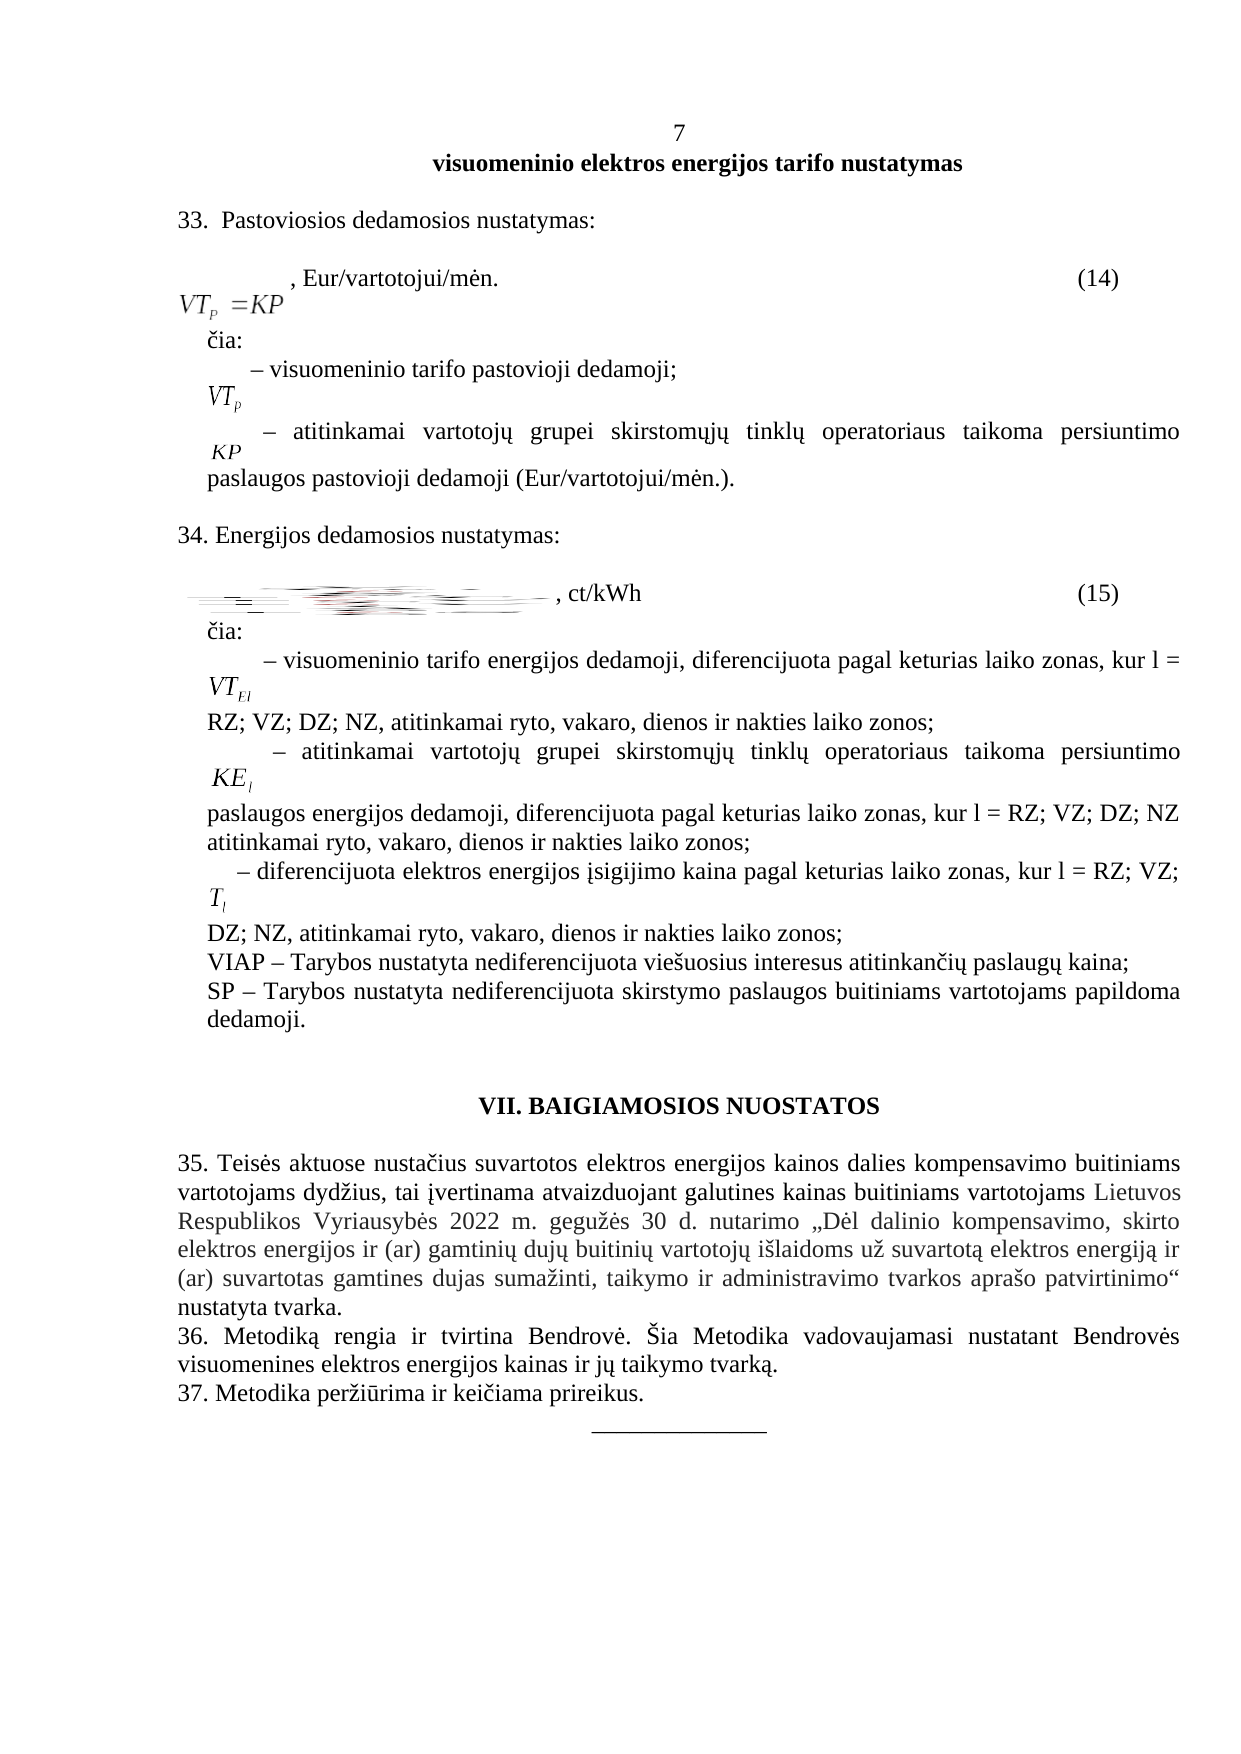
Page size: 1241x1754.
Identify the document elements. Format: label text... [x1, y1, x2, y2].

text VII. BAIGIAMOSIOS NUOSTATOS [177, 1091, 1181, 1119]
text čia: [207, 616, 1181, 645]
text ______________ [177, 1407, 1181, 1436]
text visuomeninio elektros energijos tarifo nustatymas [214, 148, 1181, 176]
text , Eur/vartotojui/mėn. (14) [177, 263, 1181, 325]
text 34. Energijos dedamosios nustatymas: [177, 520, 1181, 549]
text , ct/kWh (15) [177, 578, 1181, 616]
text – visuomeninio tarifo pastovioji dedamoji; [207, 354, 1181, 416]
text SP – Tarybos nustatyta nediferencijuota skirstymo paslaugos buitiniams vartotojams papildoma dedamoji. [207, 976, 1181, 1033]
text 35. Teisės aktuose nustačius suvartotos elektros energijos kainos dalies kompensavimo buitiniams vartotojams dydžius, tai įvertinama atvaizduojant galutines kainas buitiniams vartotojams Lietuvos Respublikos Vyriausybės 2022 m. gegužės 30 d. nutarimo „Dėl dalinio kompensavimo, skirto elektros energijos ir (ar) gamtinių dujų buitinių vartotojų išlaidoms už suvartotą elektros energiją ir (ar) suvartotas gamtines dujas sumažinti, taikymo ir administravimo tvarkos aprašo patvirtinimo“ nustatyta tvarka. [177, 1148, 1181, 1321]
text – atitinkamai vartotojų grupei skirstomųjų tinklų operatoriaus taikoma persiuntimo paslaugos energijos dedamoji, diferencijuota pagal keturias laiko zonas, kur l = RZ; VZ; DZ; NZ atitinkamai ryto, vakaro, dienos ir nakties laiko zonos; [207, 736, 1181, 856]
text 37. Metodika peržiūrima ir keičiama prireikus. [177, 1378, 1181, 1407]
text čia: [207, 325, 1181, 354]
text 33. Pastoviosios dedamosios nustatymas: [177, 205, 1181, 234]
text – visuomeninio tarifo energijos dedamoji, diferencijuota pagal keturias laiko zonas, kur l = RZ; VZ; DZ; NZ, atitinkamai ryto, vakaro, dienos ir nakties laiko zonos; [207, 645, 1181, 736]
text – atitinkamai vartotojų grupei skirstomųjų tinklų operatoriaus taikoma persiuntimo paslaugos pastovioji dedamoji (Eur/vartotojui/mėn.). [207, 416, 1181, 492]
text VIAP – Tarybos nustatyta nediferencijuota viešuosius interesus atitinkančių paslaugų kaina; [207, 947, 1181, 976]
text – diferencijuota elektros energijos įsigijimo kaina pagal keturias laiko zonas, kur l = RZ; VZ; DZ; NZ, atitinkamai ryto, vakaro, dienos ir nakties laiko zonos; [207, 856, 1181, 947]
text 36. Metodiką rengia ir tvirtina Bendrovė. Šia Metodika vadovaujamasi nustatant Bendrovės visuomenines elektros energijos kainas ir jų taikymo tvarką. [177, 1321, 1181, 1378]
